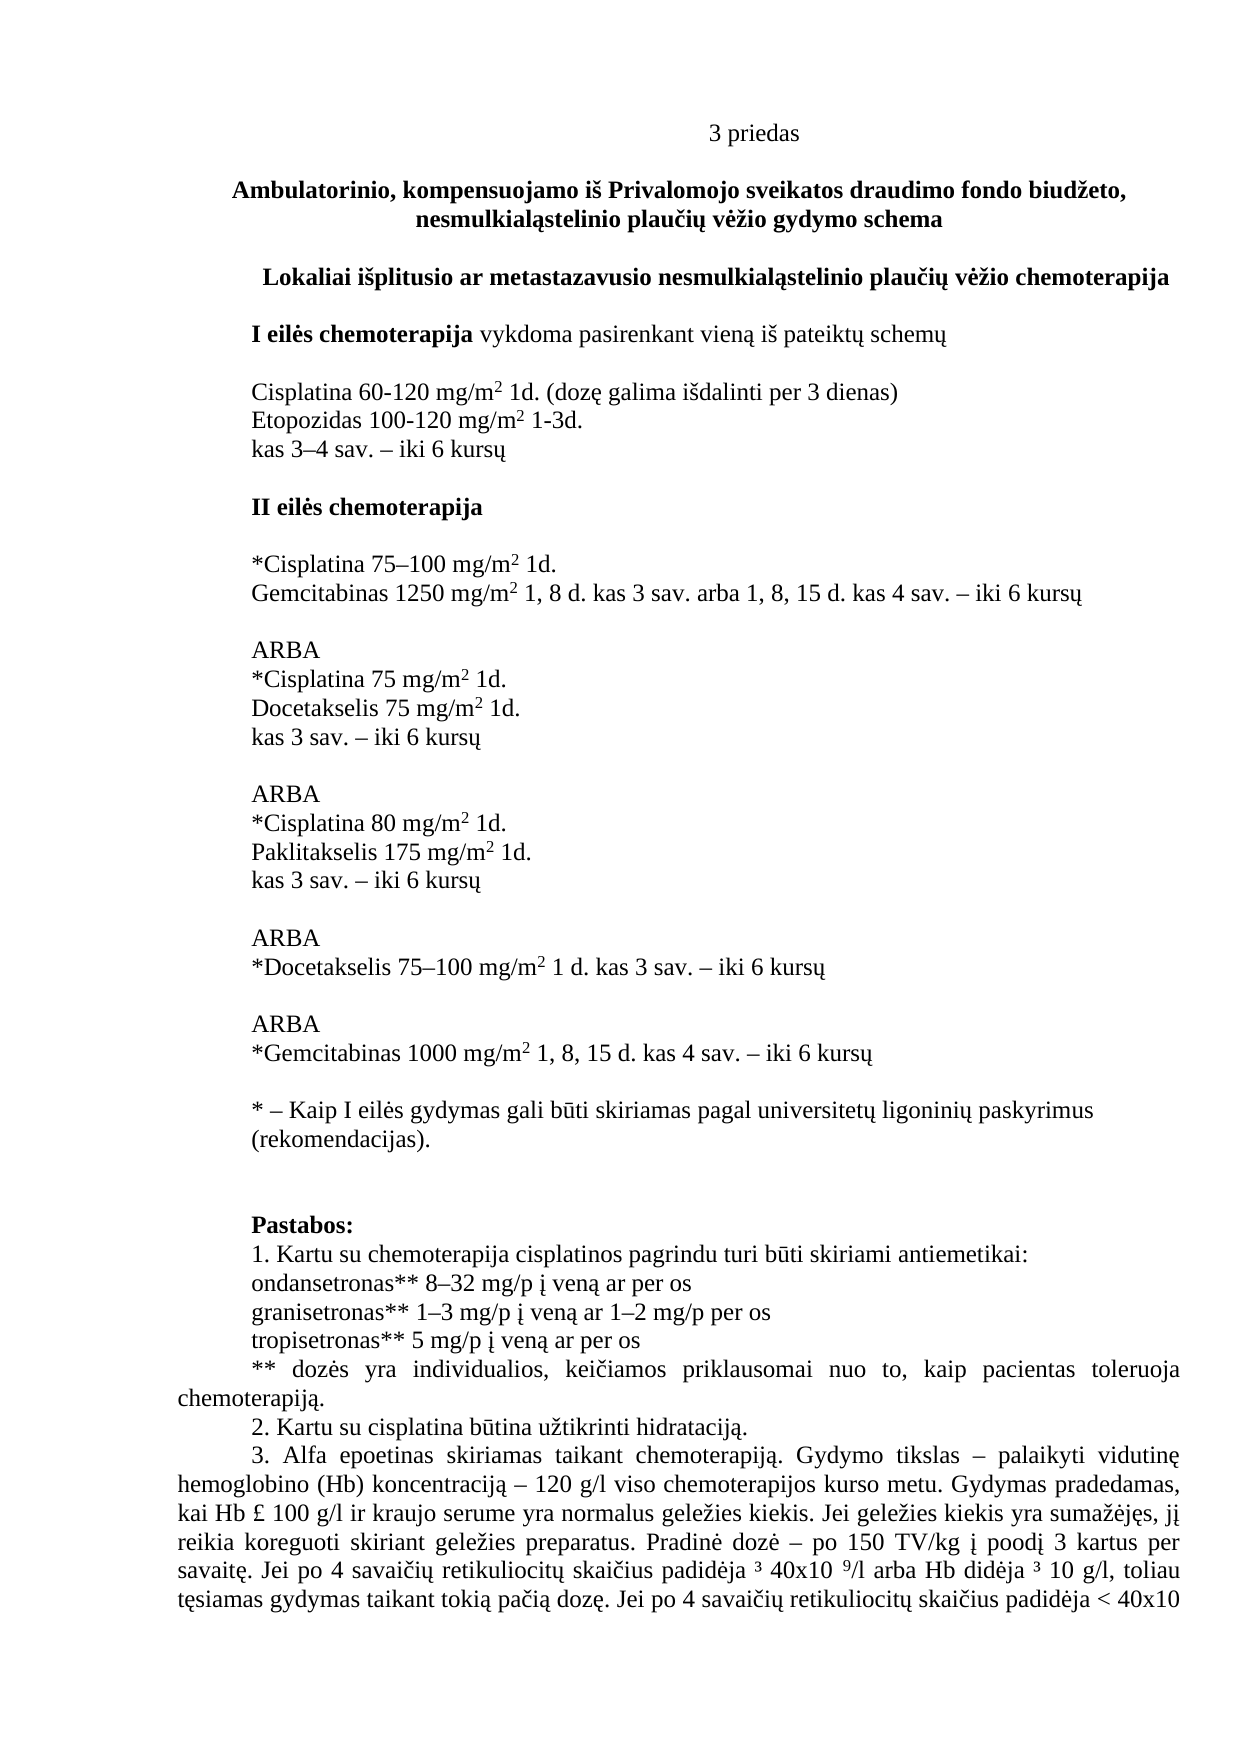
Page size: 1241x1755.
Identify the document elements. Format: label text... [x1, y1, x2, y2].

text granisetronas** 1–3 mg/p į veną ar 1–2 mg/p per os [177, 1297, 1181, 1326]
text Etopozidas 100-120 mg/m2 1-3d. [177, 406, 1181, 434]
text * – Kaip I eilės gydymas gali būti skiriamas pagal universitetų ligoninių paskyrimus [177, 1096, 1181, 1124]
text Gemcitabinas 1250 mg/m2 1, 8 d. kas 3 sav. arba 1, 8, 15 d. kas 4 sav. – iki 6 kursų [177, 578, 1235, 607]
text tropisetronas** 5 mg/p į veną ar per os [177, 1326, 1181, 1354]
text Ambulatorinio, kompensuojamo iš Privalomojo sveikatos draudimo fondo biudžeto, nesmulkialąstelinio plaučių vėžio gydymo schema [177, 176, 1181, 233]
text kas 3 sav. – iki 6 kursų [177, 866, 1181, 894]
text 3 priedas [177, 118, 1181, 147]
text 2. Kartu su cisplatina būtina užtikrinti hidrataciją. [177, 1412, 1181, 1441]
text *Cisplatina 80 mg/m2 1d. [177, 808, 1235, 837]
text ARBA [177, 923, 1181, 952]
text Lokaliai išplitusio ar metastazavusio nesmulkialąstelinio plaučių vėžio chemoterapija [177, 262, 1181, 291]
text kas 3–4 sav. – iki 6 kursų [177, 434, 1235, 463]
text 3. Alfa epoetinas skiriamas taikant chemoterapiją. Gydymo tikslas – palaikyti vidutinę hemoglobino (Hb) koncentraciją – 120 g/l viso chemoterapijos kurso metu. Gydymas pradedamas, kai Hb £ 100 g/l ir kraujo serume yra normalus geležies kiekis. Jei geležies kiekis yra sumažėjęs, jį reikia koreguoti skiriant geležies preparatus. Pradinė dozė – po 150 TV/kg į poodį 3 kartus per savaitę. Jei po 4 savaičių retikuliocitų skaičius padidėja ³ 40x10 9/l arba Hb didėja ³ 10 g/l, toliau tęsiamas gydymas taikant tokią pačią dozę. Jei po 4 savaičių retikuliocitų skaičius padidėja < 40x10 [177, 1441, 1181, 1613]
text Cisplatina 60-120 mg/m2 1d. (dozę galima išdalinti per 3 dienas) [177, 377, 1181, 406]
text *Docetakselis 75–100 mg/m2 1 d. kas 3 sav. – iki 6 kursų [177, 952, 1181, 981]
text ARBA [177, 636, 1235, 664]
text *Cisplatina 75 mg/m2 1d. [177, 664, 1235, 693]
text ondansetronas** 8–32 mg/p į veną ar per os [177, 1268, 1181, 1297]
text (rekomendacijas). [177, 1124, 1181, 1153]
text Pastabos: [177, 1211, 1181, 1239]
text Paklitakselis 175 mg/m2 1d. [177, 837, 1235, 866]
text ** dozės yra individualios, keičiamos priklausomai nuo to, kaip pacientas toleruoja chemoterapiją. [177, 1354, 1181, 1412]
text kas 3 sav. – iki 6 kursų [177, 722, 1235, 751]
text ARBA [177, 779, 1181, 808]
text I eilės chemoterapija vykdoma pasirenkant vieną iš pateiktų schemų [177, 319, 1181, 348]
text ARBA [177, 1009, 1181, 1038]
text *Cisplatina 75–100 mg/m2 1d. [177, 549, 1235, 578]
text Docetakselis 75 mg/m2 1d. [177, 693, 1235, 722]
text 1. Kartu su chemoterapija cisplatinos pagrindu turi būti skiriami antiemetikai: [177, 1239, 1181, 1268]
text II eilės chemoterapija [177, 492, 1181, 521]
text *Gemcitabinas 1000 mg/m2 1, 8, 15 d. kas 4 sav. – iki 6 kursų [177, 1038, 1235, 1067]
